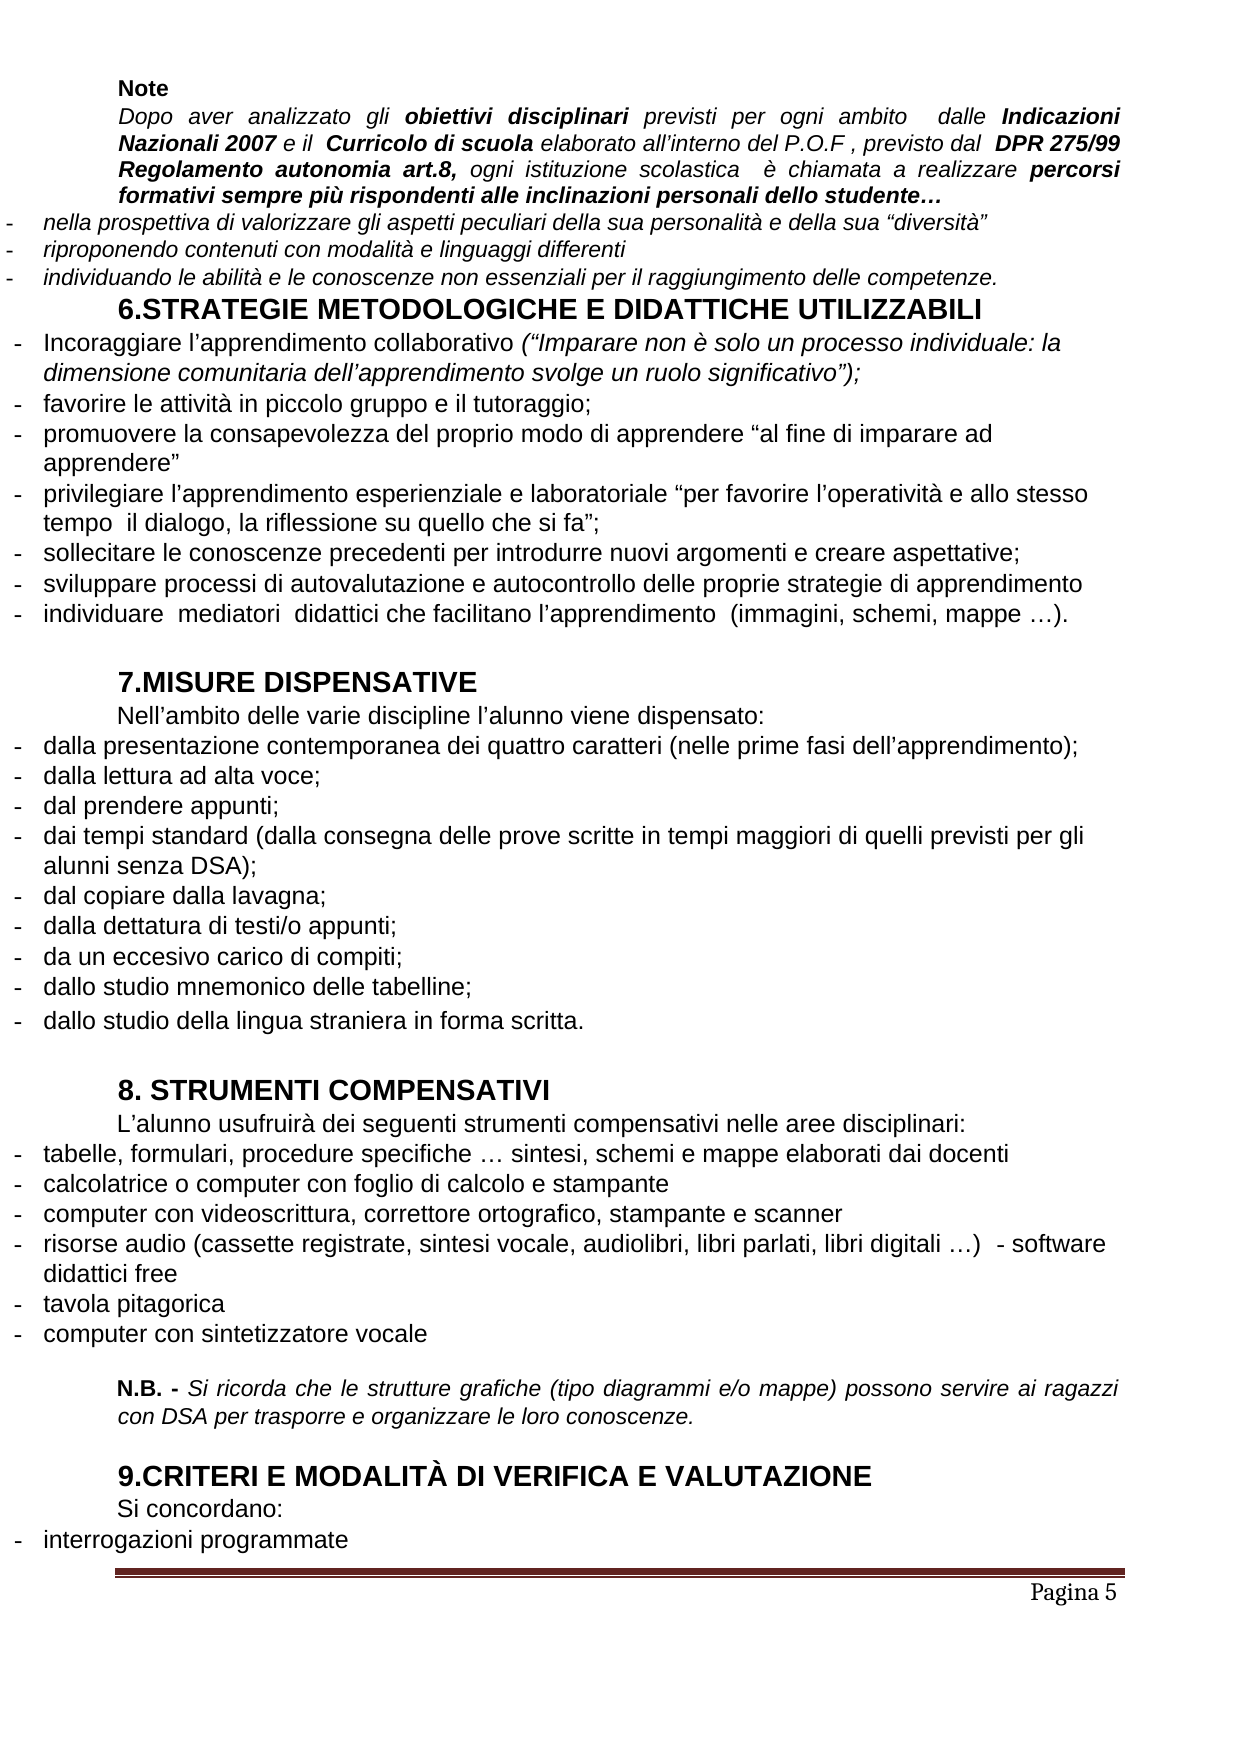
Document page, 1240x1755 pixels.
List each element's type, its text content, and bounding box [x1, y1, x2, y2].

list individuare mediatori didattici che facilitano l’apprendimento (immagini, schemi, mappe …). [13, 599, 1122, 628]
list calcolatrice o computer con foglio di calcolo e stampante [13, 1169, 1122, 1198]
list sviluppare processi di autovalutazione e autocontrollo delle proprie strategie di apprendimento [13, 568, 1122, 597]
list dallo studio della lingua straniera in forma scritta. [13, 1002, 1122, 1036]
list individuando le abilità e le conoscenze non essenziali per il raggiungimento delle competenze. [6, 264, 1122, 291]
list dallo studio mnemonico delle tabelline; [13, 972, 1122, 1001]
text N.B. - Si ricorda che le strutture grafiche (tipo diagrammi e/o mappe) possono servire ai ragazzi con DSA per trasporre e organizzare le loro conoscenze. [117, 1375, 1122, 1429]
list computer con videoscrittura, correttore ortografico, stampante e scanner [13, 1199, 1122, 1228]
subtitle 7.MISURE DISPENSATIVE [118, 665, 1122, 698]
list interrogazioni programmate [14, 1524, 1122, 1553]
list promuovere la consapevolezza del proprio modo di apprendere “al fine di imparare ad apprendere” [13, 419, 1122, 477]
text Dopo aver analizzato gli obiettivi disciplinari previsti per ogni ambito dalle Indicazioni Nazionali 2007 e il Curricolo di scuola elaborato all’interno del P.O.F , previsto dal DPR 275/99 Regolamento autonomia art.8, ogni istituzione scolastica è chiamata a realizzare percorsi formativi sempre più rispondenti alle inclinazioni personali dello studente… [118, 103, 1122, 208]
list computer con sintetizzatore vocale [13, 1319, 1122, 1348]
list dal copiare dalla lavagna; [13, 881, 1122, 910]
text Nell’ambito delle varie discipline l’alunno viene dispensato: [117, 701, 1122, 729]
list favorire le attività in piccolo gruppo e il tutoraggio; [13, 388, 1122, 417]
list risorse audio (cassette registrate, sintesi vocale, audiolibri, libri parlati, libri digitali …) - software didattici free [13, 1229, 1122, 1288]
list dalla lettura ad alta voce; [13, 761, 1122, 790]
list nella prospettiva di valorizzare gli aspetti peculiari della sua personalità e della sua “diversità” [6, 208, 1122, 235]
text Si concordano: [117, 1494, 1122, 1523]
list da un eccesivo carico di compiti; [13, 942, 1122, 970]
list dalla dettatura di testi/o appunti; [13, 911, 1122, 940]
list tavola pitagorica [13, 1289, 1122, 1318]
subtitle 6.STRATEGIE METODOLOGICHE E DIDATTICHE UTILIZZABILI [118, 292, 1122, 326]
list tabelle, formulari, procedure specifiche … sintesi, schemi e mappe elaborati dai docenti [13, 1139, 1122, 1168]
list sollecitare le conoscenze precedenti per introdurre nuovi argomenti e creare aspettative; [13, 538, 1122, 567]
subtitle 9.CRITERI E MODALITÀ DI VERIFICA E VALUTAZIONE [118, 1459, 1122, 1492]
list dal prendere appunti; [13, 791, 1122, 820]
subtitle Note [118, 75, 1122, 101]
list dalla presentazione contemporanea dei quattro caratteri (nelle prime fasi dell’apprendimento); [13, 731, 1122, 759]
list riproponendo contenuti con modalità e linguaggi differenti [6, 236, 1122, 263]
list Incoraggiare l’apprendimento collaborativo (“Imparare non è solo un processo individuale: la dimensione comunitaria dell’apprendimento svolge un ruolo significativo”); [13, 328, 1122, 387]
list dai tempi standard (dalla consegna delle prove scritte in tempi maggiori di quelli previsti per gli alunni senza DSA); [13, 821, 1122, 880]
list privilegiare l’apprendimento esperienziale e laboratoriale “per favorire l’operatività e allo stesso tempo il dialogo, la riflessione su quello che si fa”; [13, 478, 1122, 537]
text L’alunno usufruirà dei seguenti strumenti compensativi nelle aree disciplinari: [117, 1109, 1122, 1137]
subtitle 8. STRUMENTI COMPENSATIVI [118, 1073, 1122, 1106]
